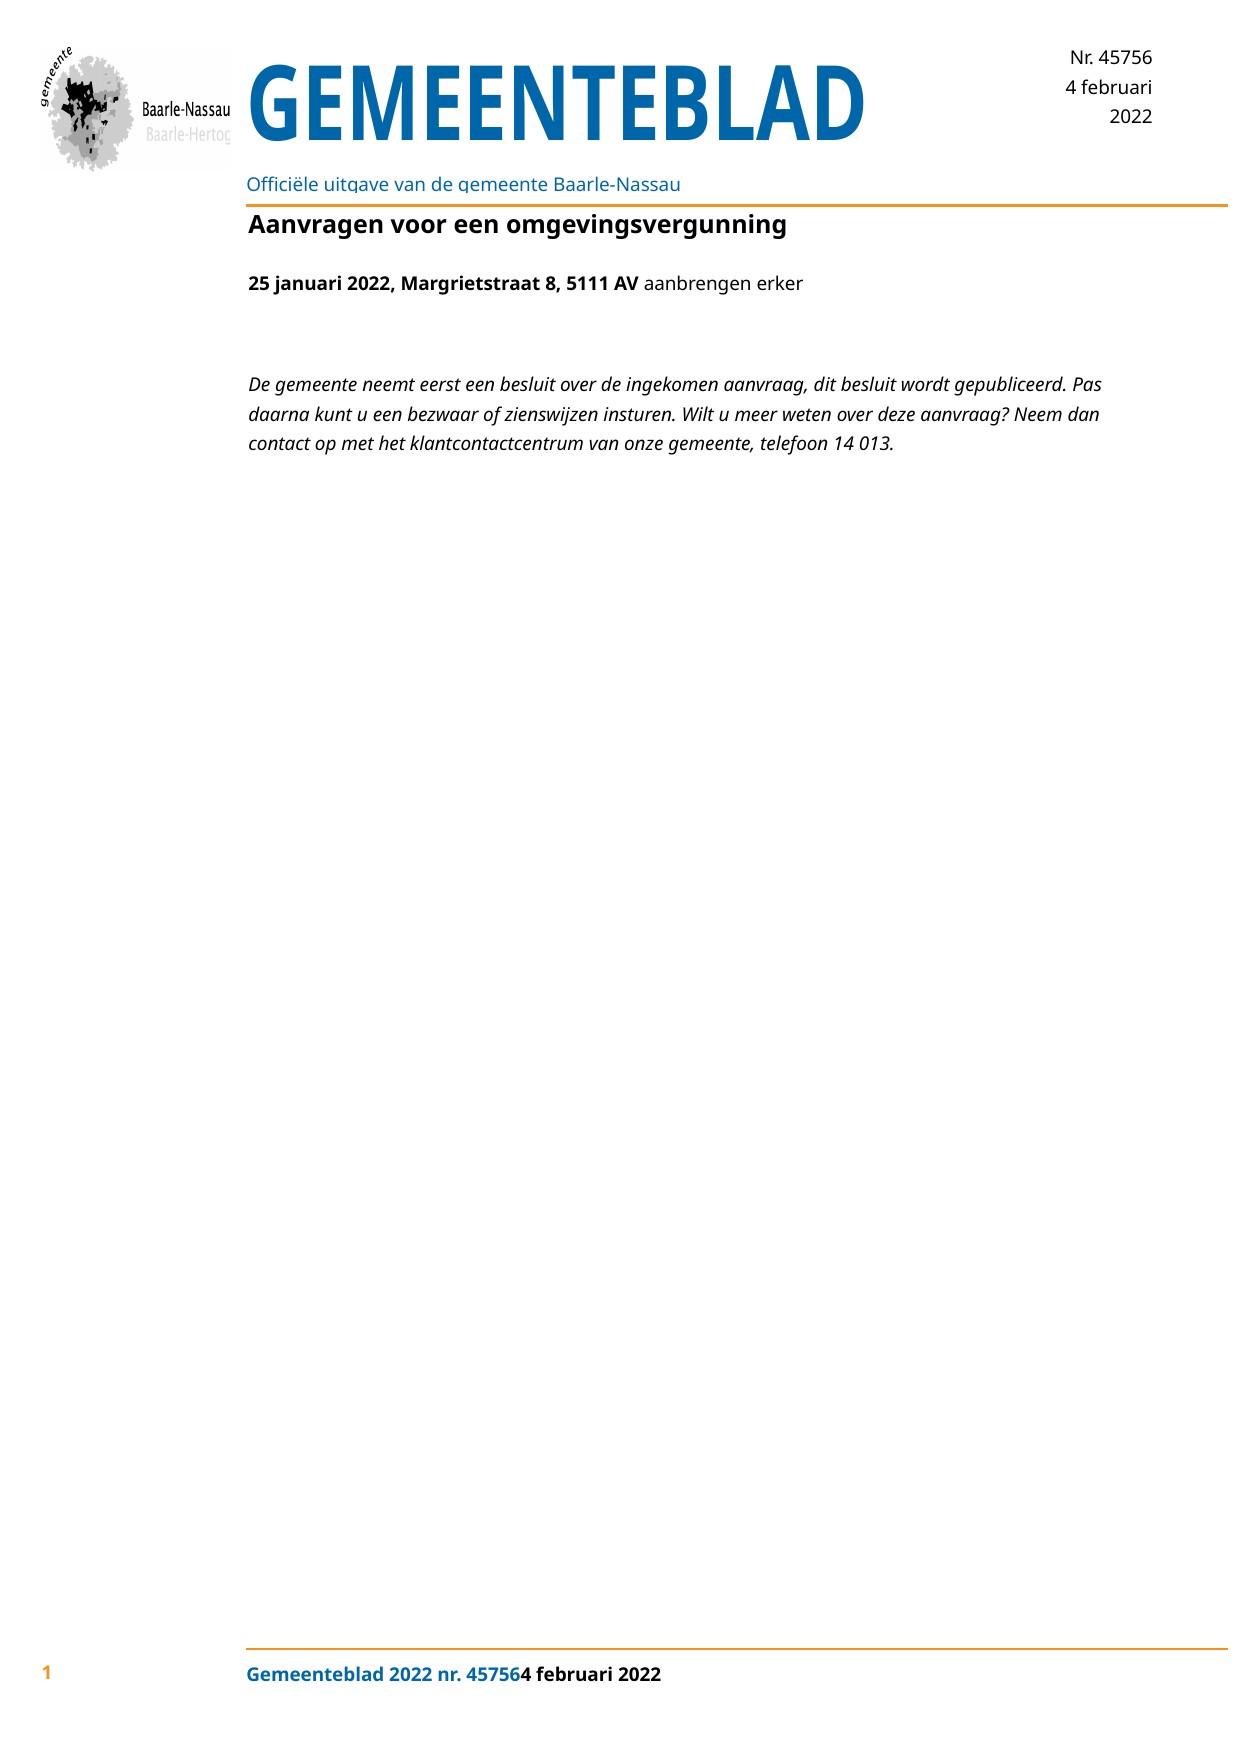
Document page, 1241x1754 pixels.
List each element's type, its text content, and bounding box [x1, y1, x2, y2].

text 25 januari 2022, Margrietstraat 8, 5111 AV aanbrengen erker [248, 270, 1152, 296]
picture [41, 47, 231, 172]
text De gemeente neemt eerst een besluit over de ingekomen aanvraag, dit besluit wordt gepubliceerd. Pas daarna kunt u een bezwaar of zienswijzen insturen. Wilt u meer weten over deze aanvraag? Neem dan contact op met het klantcontactcentrum van onze gemeente, telefoon 14 013. [248, 371, 1152, 456]
text Aanvragen voor een omgevingsvergunning [248, 207, 1152, 241]
